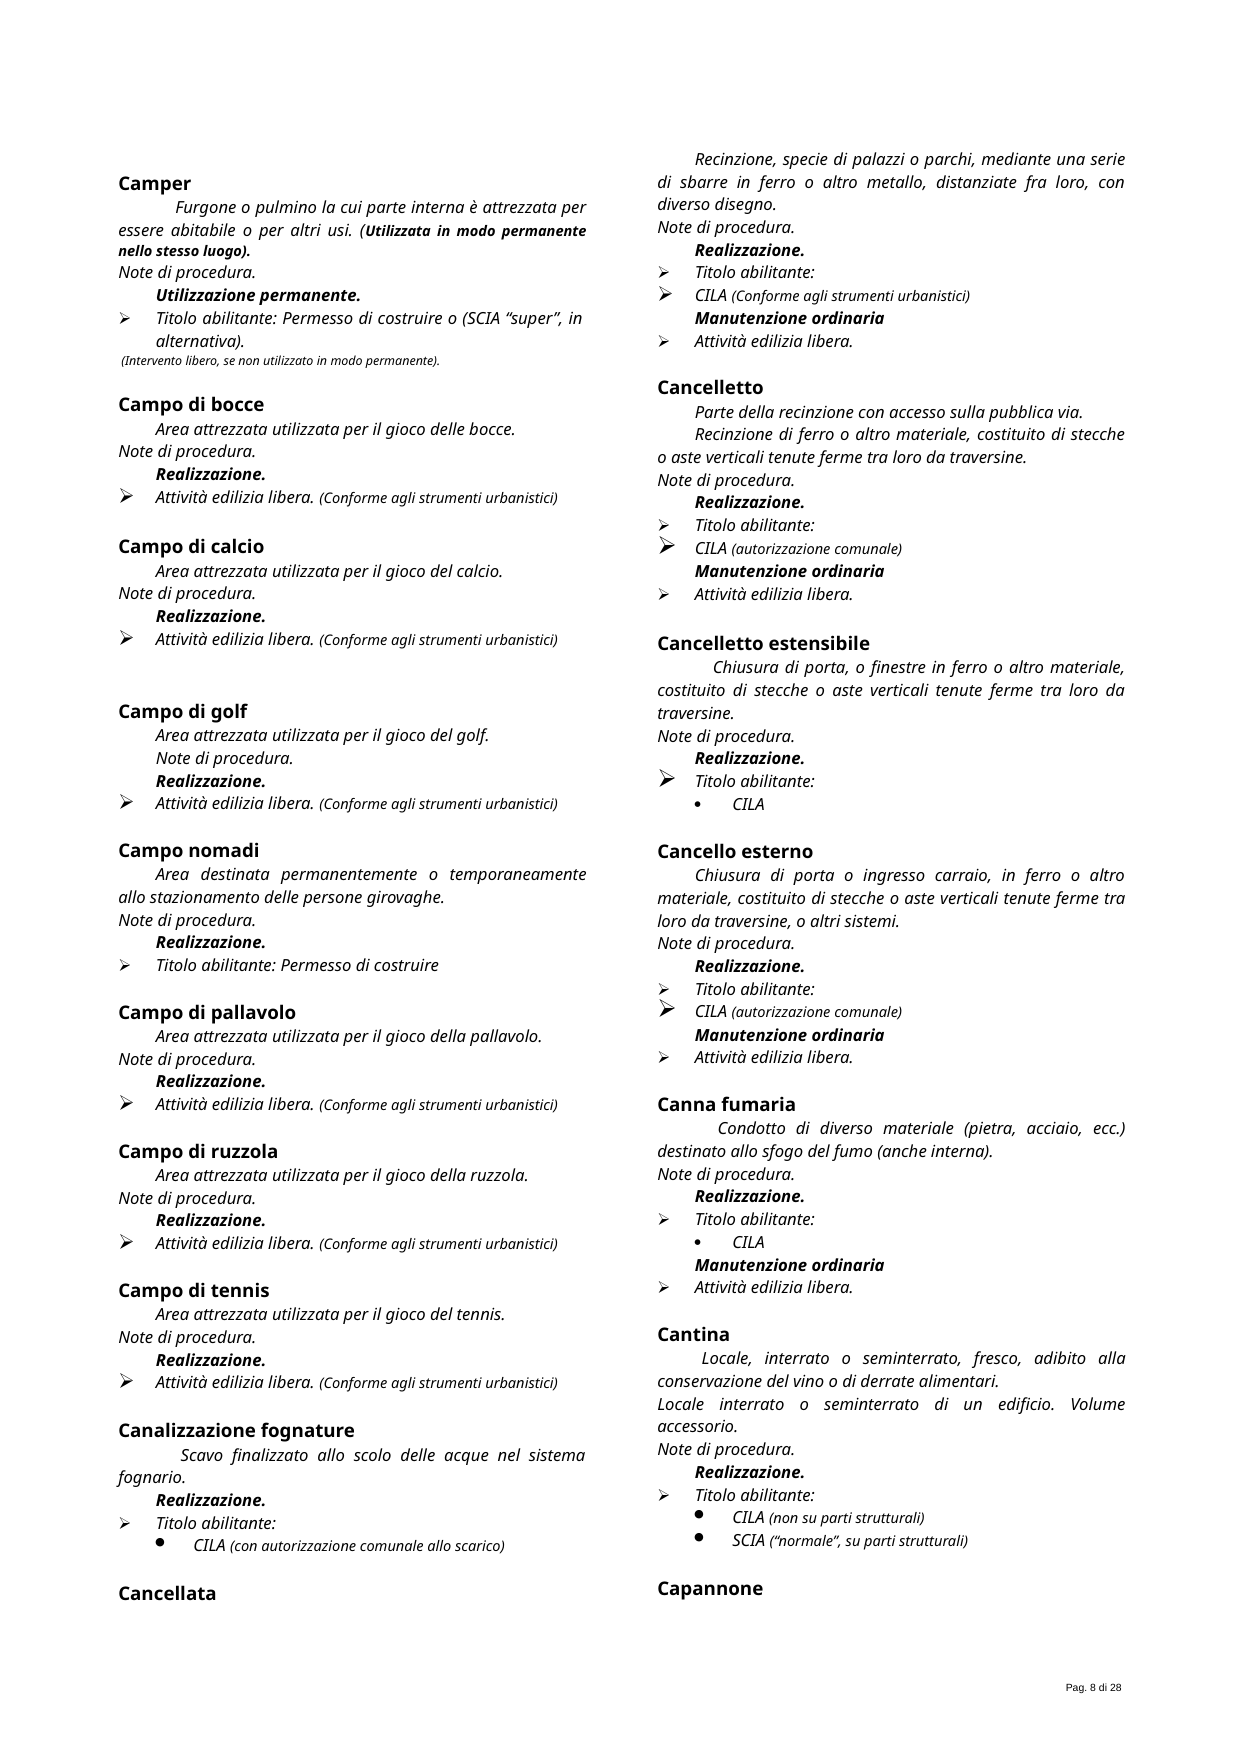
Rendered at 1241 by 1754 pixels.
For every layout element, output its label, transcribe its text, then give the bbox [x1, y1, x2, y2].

list Attività edilizia libera. (Conforme agli strumenti urbanistici) [118, 485, 583, 508]
list Attività edilizia libera. (Conforme agli strumenti urbanistici) [118, 627, 583, 650]
title Area attrezzata utilizzata per il gioco del calcio. [118, 559, 591, 582]
text Cancelletto [657, 375, 1122, 400]
list Attività edilizia libera. (Conforme agli strumenti urbanistici) [118, 1093, 583, 1115]
title Recinzione di ferro o altro materiale, costituito di stecche o aste verticali tenute ferme tra loro da traversine. [657, 423, 1126, 468]
list Realizzazione. [694, 1185, 1122, 1208]
text Cancello esterno [657, 838, 1122, 864]
text Utilizzazione permanente. [156, 284, 583, 307]
text Note di procedura. [118, 1186, 583, 1209]
text Note di procedura. [118, 261, 583, 284]
list Titolo abilitante: [118, 1511, 583, 1534]
title Recinzione, specie di palazzi o parchi, mediante una serie di sbarre in ferro o altro metallo, distanziate fra loro, con diverso disegno. [657, 148, 1126, 216]
title Area attrezzata utilizzata per il gioco del tennis. [118, 1303, 591, 1325]
text Note di procedura. [118, 1325, 583, 1348]
text (Intervento libero, se non utilizzato in modo permanente). [118, 352, 587, 369]
list Titolo abilitante: Permesso di costruire [118, 954, 583, 976]
text Note di procedura. [657, 1438, 1122, 1460]
text Realizzazione. [156, 931, 583, 954]
list Manutenzione ordinaria [694, 560, 1122, 582]
list Realizzazione. [156, 1488, 583, 1511]
text Cancelletto estensibile [657, 631, 1122, 656]
text Campo di golf [118, 698, 583, 724]
text Campo di tennis [118, 1277, 583, 1303]
list Attività edilizia libera. (Conforme agli strumenti urbanistici) [118, 1232, 583, 1254]
list Titolo abilitante: Permesso di costruire o (SCIA “super”, in alternativa). [118, 307, 583, 352]
title Scavo finalizzato allo scolo delle acque nel sistema fognario. [118, 1443, 587, 1488]
list Realizzazione. [694, 1460, 1122, 1483]
list Attività edilizia libera. [657, 582, 1132, 605]
title Locale, interrato o seminterrato, fresco, adibito alla conservazione del vino o di derrate alimentari. [657, 1347, 1126, 1392]
list Titolo abilitante: [657, 1483, 1122, 1506]
list Titolo abilitante: [657, 770, 1122, 793]
text Campo di calcio [118, 534, 583, 559]
text Campo di ruzzola [118, 1138, 583, 1164]
text Realizzazione. [118, 1209, 583, 1232]
text Cancellata [118, 1580, 583, 1605]
list Realizzazione. [694, 747, 1122, 770]
title Chiusura di porta, o finestre in ferro o altro materiale, costituito di stecche o aste verticali tenute ferme tra loro da traversine. [657, 656, 1126, 724]
text Note di procedura. [118, 440, 583, 463]
list CILA (non su parti strutturali) [694, 1506, 1122, 1529]
text Canalizzazione fognature [118, 1418, 583, 1443]
text Note di procedura. [657, 724, 1122, 747]
text Canna fumaria [657, 1091, 1122, 1117]
list CILA (con autorizzazione comunale allo scarico) [156, 1534, 583, 1557]
list Manutenzione ordinaria [694, 307, 1122, 329]
text Area attrezzata utilizzata per il gioco delle bocce. [118, 417, 583, 440]
text Note di procedura. [657, 1162, 1122, 1185]
title Parte della recinzione con accesso sulla pubblica via. [657, 400, 1126, 423]
text Note di procedura. [118, 1047, 583, 1070]
list Titolo abilitante: [657, 977, 1122, 1000]
list Attività edilizia libera. (Conforme agli strumenti urbanistici) [118, 1371, 583, 1393]
text Camper [118, 170, 515, 196]
title Locale interrato o seminterrato di un edificio. Volume accessorio. [657, 1392, 1126, 1438]
list Realizzazione. [694, 238, 1122, 261]
list Attività edilizia libera. [657, 1276, 1132, 1299]
text Note di procedura. [118, 908, 583, 931]
text Realizzazione. [118, 463, 583, 485]
text Note di procedura. [657, 468, 1122, 491]
text Note di procedura. [118, 582, 583, 604]
list Titolo abilitante: [657, 514, 1122, 536]
list Manutenzione ordinaria [694, 1023, 1122, 1046]
title Area attrezzata utilizzata per il gioco della pallavolo. [118, 1024, 587, 1047]
title Area attrezzata utilizzata per il gioco della ruzzola. [118, 1164, 591, 1186]
list Realizzazione. [694, 955, 1122, 977]
list CILA [694, 1231, 1122, 1253]
text Realizzazione. [118, 1070, 583, 1093]
title Chiusura di porta o ingresso carraio, in ferro o altro materiale, costituito di stecche o aste verticali tenute ferme tra loro da traversine, o altri sistemi. [657, 864, 1126, 932]
text Capannone [657, 1575, 1122, 1601]
text Note di procedura. [118, 746, 583, 769]
list CILA [694, 793, 1122, 816]
text Realizzazione. [118, 769, 583, 792]
list Attività edilizia libera. (Conforme agli strumenti urbanistici) [118, 792, 583, 814]
text Cantina [657, 1321, 1122, 1347]
list SCIA (“normale”, su parti strutturali) [694, 1529, 1122, 1552]
text Note di procedura. [657, 932, 1122, 955]
title Area attrezzata utilizzata per il gioco del golf. [118, 724, 591, 746]
title Condotto di diverso materiale (pietra, acciaio, ecc.) destinato allo sfogo del fumo (anche interna). [657, 1117, 1126, 1162]
list Attività edilizia libera. [657, 1046, 1132, 1069]
list CILA (autorizzazione comunale) [657, 536, 1122, 560]
text Campo nomadi [118, 837, 583, 863]
title Area destinata permanentemente o temporaneamente allo stazionamento delle persone girovaghe. [118, 863, 587, 908]
text Realizzazione. [118, 1348, 583, 1371]
text Realizzazione. [118, 604, 583, 627]
list Titolo abilitante: [657, 261, 1122, 284]
list CILA (Conforme agli strumenti urbanistici) [657, 284, 1122, 307]
list CILA (autorizzazione comunale) [657, 1000, 1122, 1023]
list Titolo abilitante: [657, 1208, 1122, 1231]
text Campo di bocce [118, 392, 587, 417]
text Note di procedura. [657, 216, 1122, 238]
list Realizzazione. [694, 491, 1122, 514]
text Campo di pallavolo [118, 999, 583, 1024]
title Furgone o pulmino la cui parte interna è attrezzata per essere abitabile o per altri usi. (Utilizzata in modo permanente nello stesso luogo). [118, 196, 587, 261]
list Manutenzione ordinaria [694, 1253, 1122, 1276]
list Attività edilizia libera. [657, 329, 1132, 352]
